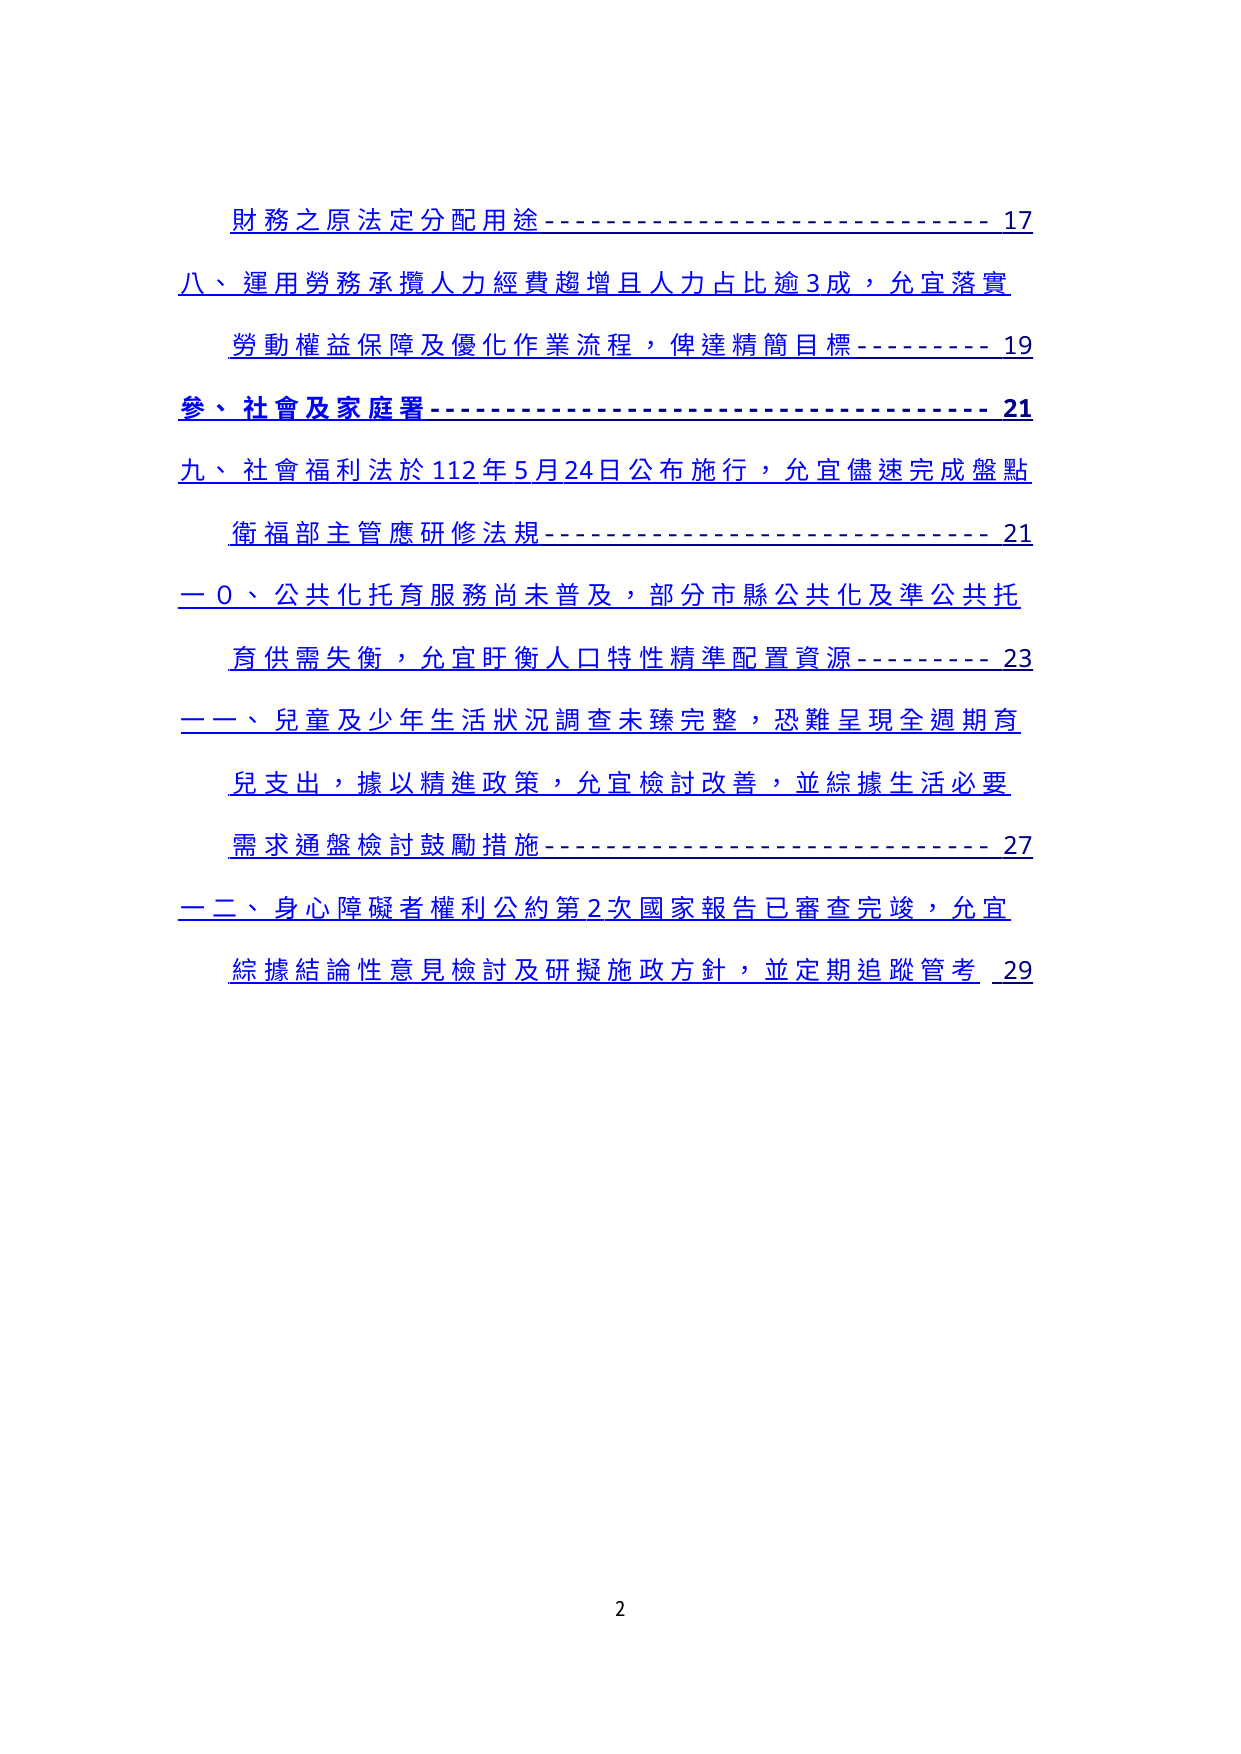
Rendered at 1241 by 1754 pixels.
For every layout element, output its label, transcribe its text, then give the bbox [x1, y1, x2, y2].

text 一０、公共化托育服務尚未普及，部分市縣公共化及準公共托育供需失衡，允宜盱衡人口特性精準配置資源 23 [177, 552, 1033, 677]
text 一一、兒童及少年生活狀況調查未臻完整，恐難呈現全週期育兒支出，據以精進政策，允宜檢討改善，並綜據生活必要需求通盤檢討鼓勵措施 27 [177, 677, 1033, 865]
text 參、社會及家庭署 21 [177, 365, 1033, 419]
text 八、運用勞務承攬人力經費趨增且人力占比逾3成，允宜落實勞動權益保障及優化作業流程，俾達精簡目標 19 [177, 240, 1033, 365]
text [177, 420, 1033, 427]
text 九、社會福利法於112年5月24日公布施行，允宜儘速完成盤點衛福部主管應研修法規 21 [177, 427, 1033, 552]
text 財務之原法定分配用途 17 [177, 177, 1033, 240]
text 一二、身心障礙者權利公約第2次國家報告已審查完竣，允宜綜據結論性意見檢討及研擬施政方針，並定期追蹤管考 29 [177, 865, 1033, 990]
